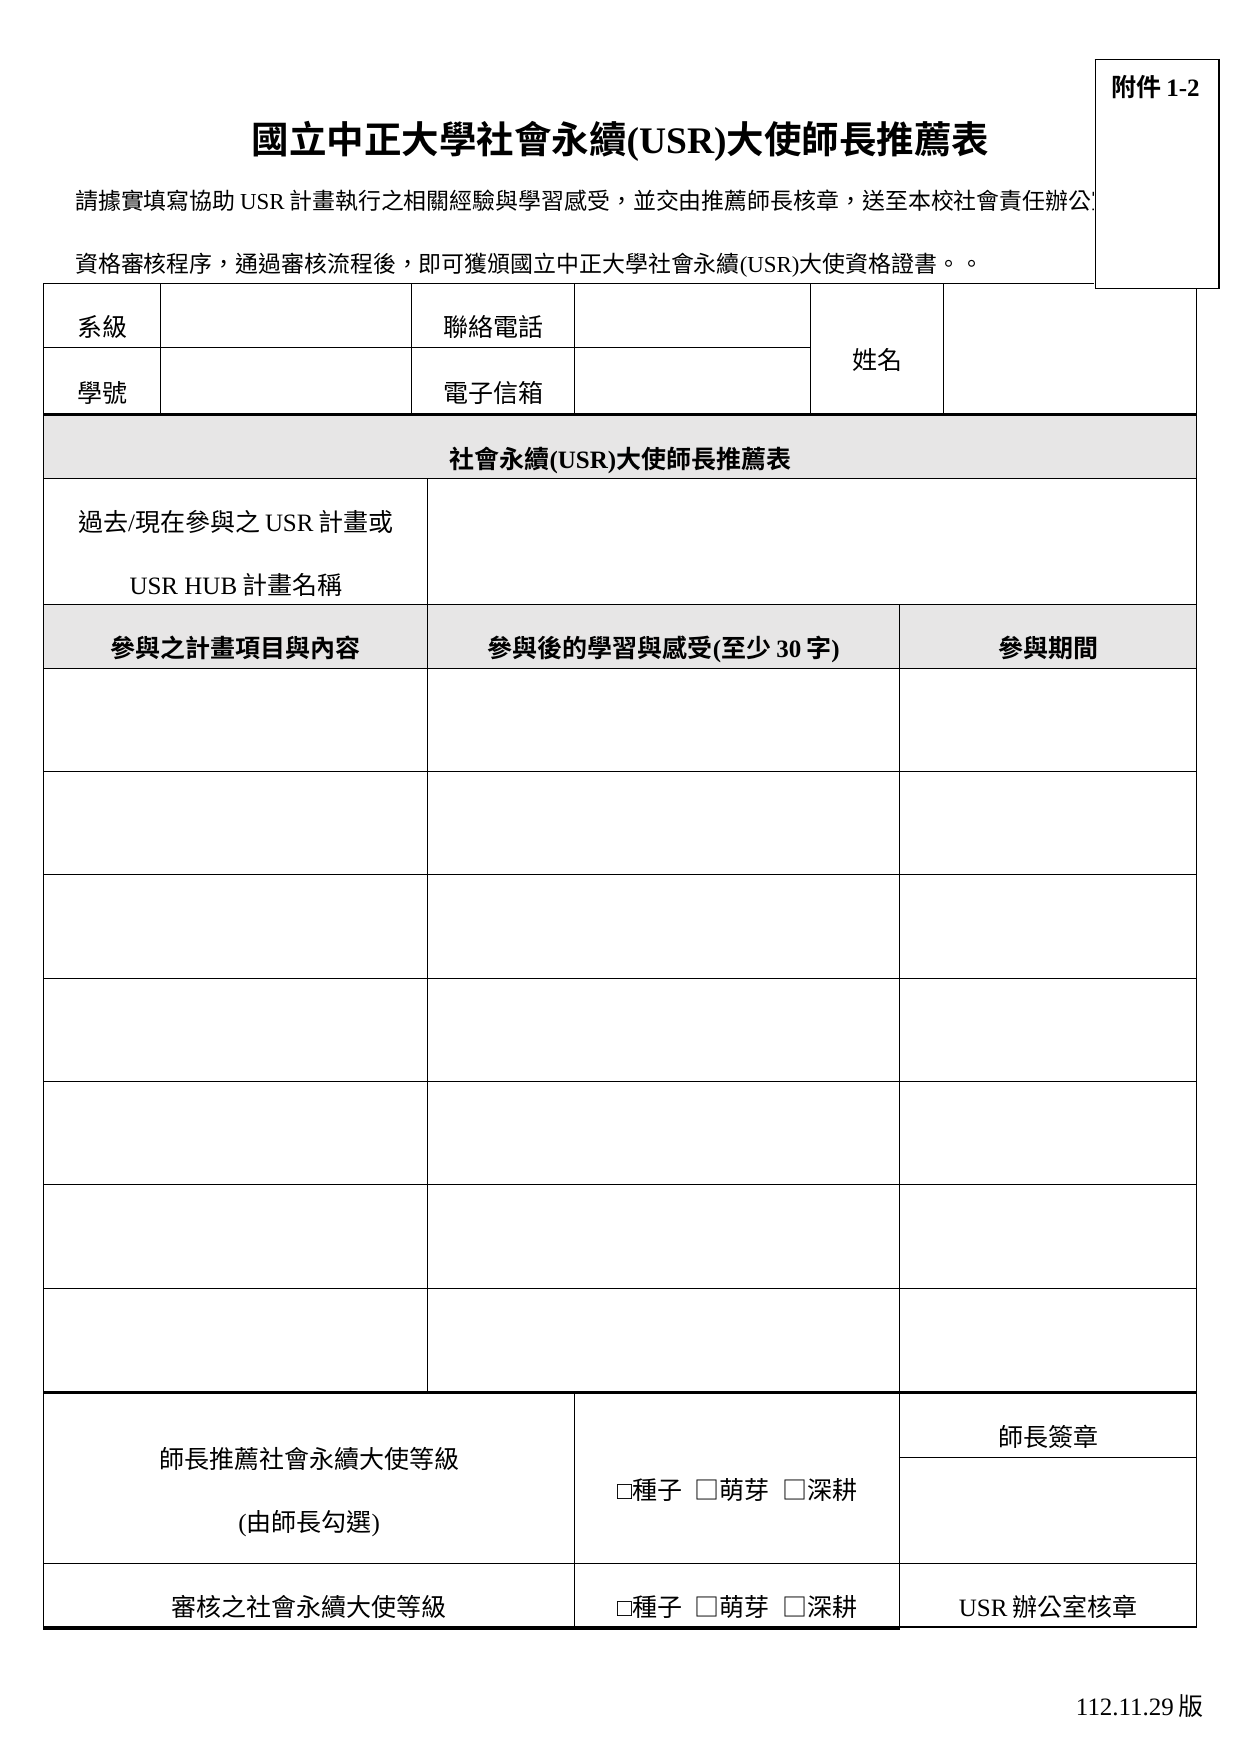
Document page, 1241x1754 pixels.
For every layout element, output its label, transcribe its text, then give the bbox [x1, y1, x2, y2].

table_cell 參與期間 [900, 605, 1196, 668]
text 國立中正大學社會永續(USR)大使師長推薦表 [1096, 60, 1218, 288]
text 112.11.29版 [1076, 1687, 1211, 1723]
text 附件1-2 [1111, 68, 1203, 104]
table_cell 師長簽章 [900, 1394, 1196, 1457]
table_cell [428, 1289, 899, 1391]
table_cell 審核之社會永續大使等級 [44, 1564, 574, 1626]
table_cell [44, 875, 427, 978]
table_cell [428, 1185, 899, 1288]
table_cell □種子 □萌芽 □深耕 [575, 1394, 899, 1563]
table_cell [900, 979, 1196, 1081]
table_header 聯絡電話 [412, 284, 574, 347]
table_header 姓名 [811, 284, 943, 412]
table_cell [44, 772, 427, 874]
table_cell 參與後的學習與感受(至少30字) [428, 605, 899, 668]
table_cell 參與之計畫項目與內容 [44, 605, 427, 668]
table_cell [44, 1082, 427, 1184]
table_cell [900, 1185, 1196, 1288]
table_cell 師長推薦社會永續大使等級 (由師長勾選) [44, 1394, 574, 1563]
table_cell 社會永續(USR)大使師長推薦表 [44, 416, 1196, 478]
table_cell [575, 348, 810, 412]
table_header [161, 284, 411, 347]
table_cell [900, 1458, 1196, 1563]
table_cell 電子信箱 [412, 348, 574, 412]
table_cell USR辦公室核章 [900, 1564, 1196, 1626]
text 國立中正大學社會永續(USR)大使師長推薦表 [75, 60, 1095, 289]
table_cell 過去/現在參與之USR計畫或USR HUB計畫名稱 [44, 479, 427, 604]
table_cell [44, 1185, 427, 1288]
table_cell [900, 875, 1196, 978]
table_header [944, 284, 1196, 412]
table_cell [44, 1289, 427, 1391]
table_cell [44, 979, 427, 1081]
text 請據實填寫協助USR計畫執行之相關經驗與學習感受，並交由推薦師長核章，送至本校社會責任辦公室辦理資格審核程序，通過審核流程後，即可獲頒國立中正大學社會永續(USR)大使資格證書。。 [1061, 1679, 1226, 1744]
text 請據實填寫協助USR計畫執行之相關經驗與學習感受，並交由推薦師長核章，送至本校社會責任辦公室辦理資格審核程序，通過審核流程後，即可獲頒國立中正大學社會永續(USR)大使資格證書。。 [75, 158, 1094, 283]
table_cell [428, 979, 899, 1081]
table_cell □種子 □萌芽 □深耕 [575, 1564, 899, 1626]
table_header [575, 284, 810, 347]
table_cell [428, 669, 899, 771]
table_cell [900, 1289, 1196, 1391]
table_cell [900, 669, 1196, 771]
table_cell [900, 1082, 1196, 1184]
table_cell [428, 772, 899, 874]
table_header 系級 [44, 284, 160, 347]
table_cell [428, 875, 899, 978]
table_cell 學號 [44, 348, 160, 412]
table_cell [44, 669, 427, 771]
table_cell [428, 1082, 899, 1184]
table_cell [428, 479, 1196, 604]
table_cell [900, 772, 1196, 874]
table_cell [161, 348, 411, 412]
